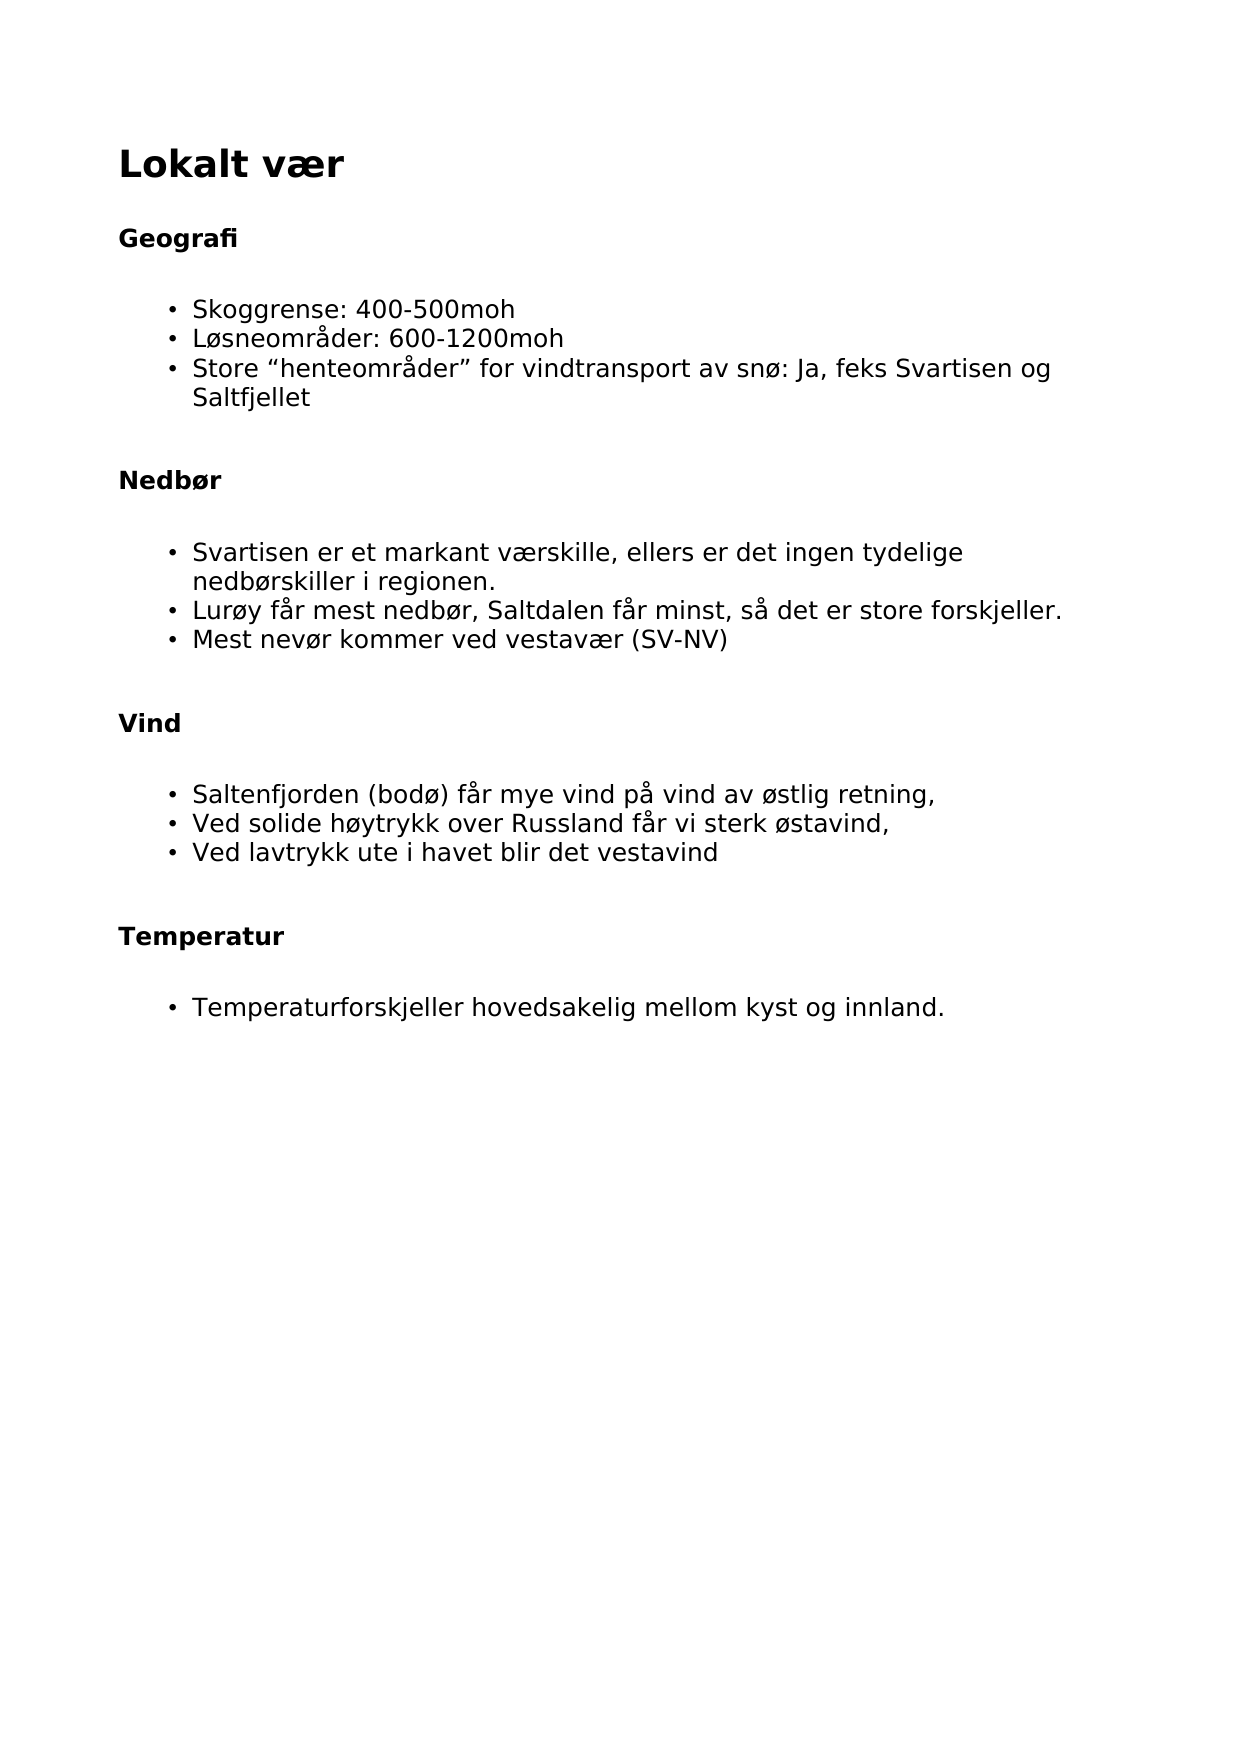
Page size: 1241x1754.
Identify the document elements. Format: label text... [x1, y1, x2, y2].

list Temperaturforskjeller hovedsakelig mellom kyst og innland. [177, 993, 1122, 1022]
list Lurøy får mest nedbør, Saltdalen får minst, så det er store forskjeller. [177, 596, 1122, 625]
list Mest nevør kommer ved vestavær (SV-NV) [177, 625, 1122, 654]
subtitle Geografi [118, 224, 1122, 253]
list Store “henteområder” for vindtransport av snø: Ja, feks Svartisen og Saltfjellet [177, 354, 1122, 412]
subtitle Nedbør [118, 467, 1122, 496]
list Ved lavtrykk ute i havet blir det vestavind [177, 838, 1122, 867]
list Løsneområder: 600-1200moh [177, 324, 1122, 354]
list Svartisen er et markant værskille, ellers er det ingen tydelige nedbørskiller i regionen. [177, 538, 1122, 596]
list Saltenfjorden (bodø) får mye vind på vind av østlig retning, [177, 780, 1122, 809]
list Skoggrense: 400-500moh [177, 295, 1122, 324]
subtitle Lokalt vær [118, 143, 1122, 187]
subtitle Vind [118, 709, 1122, 738]
list Ved solide høytrykk over Russland får vi sterk østavind, [177, 809, 1122, 838]
subtitle Temperatur [118, 922, 1122, 951]
